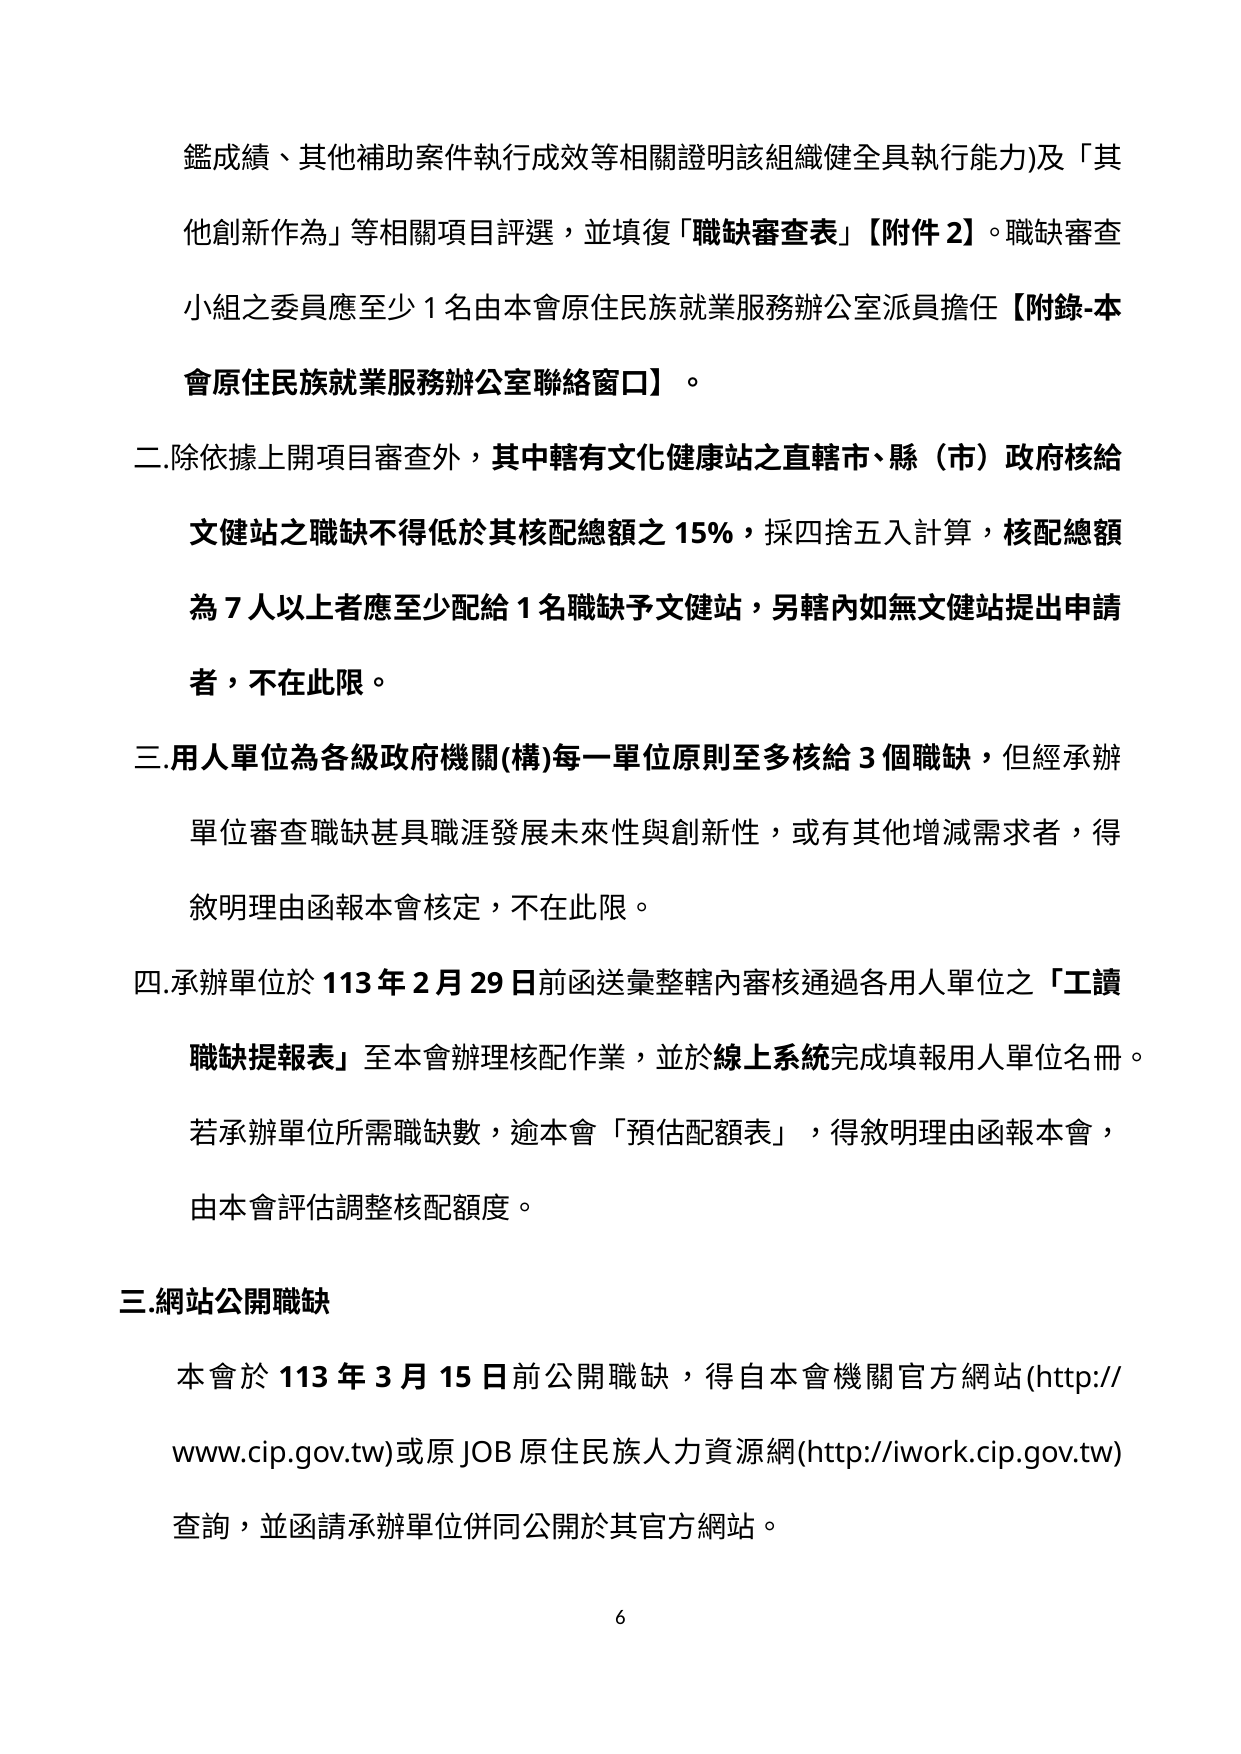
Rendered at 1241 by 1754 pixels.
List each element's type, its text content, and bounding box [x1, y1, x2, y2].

list 承辦單位於113年2月29日前函送彙整轄內審核通過各用人單位之「工讀職缺提報表」至本會辦理核配作業，並於線上系統完成填報用人單位名冊。若承辦單位所需職缺數，逾本會「預估配額表」，得敘明理由函報本會，由本會評估調整核配額度。 [133, 943, 1122, 1243]
list 鑑成績、其他補助案件執行成效等相關證明該組織健全具執行能力)及「其他創新作為」等相關項目評選，並填復「職缺審查表」【附件2】。職缺審查小組之委員應至少1名由本會原住民族就業服務辦公室派員擔任【附錄-本會原住民族就業服務辦公室聯絡窗口】。 [133, 118, 1122, 418]
list 用人單位為各級政府機關(構)每一單位原則至多核給3個職缺，但經承辦單位審查職缺甚具職涯發展未來性與創新性，或有其他增減需求者，得敘明理由函報本會核定，不在此限。 [133, 718, 1122, 943]
text 本會於113年3月15日前公開職缺，得自本會機關官方網站(http://www.cip.gov.tw)或原JOB原住民族人力資源網(http://iwork.cip.gov.tw)查詢，並函請承辦單位併同公開於其官方網站。 [172, 1337, 1122, 1562]
list 除依據上開項目審查外，其中轄有文化健康站之直轄市、縣（市）政府核給文健站之職缺不得低於其核配總額之15%，採四捨五入計算，核配總額為7人以上者應至少配給1名職缺予文健站，另轄內如無文健站提出申請者，不在此限。 [133, 418, 1122, 718]
list 網站公開職缺 [118, 1262, 1122, 1337]
